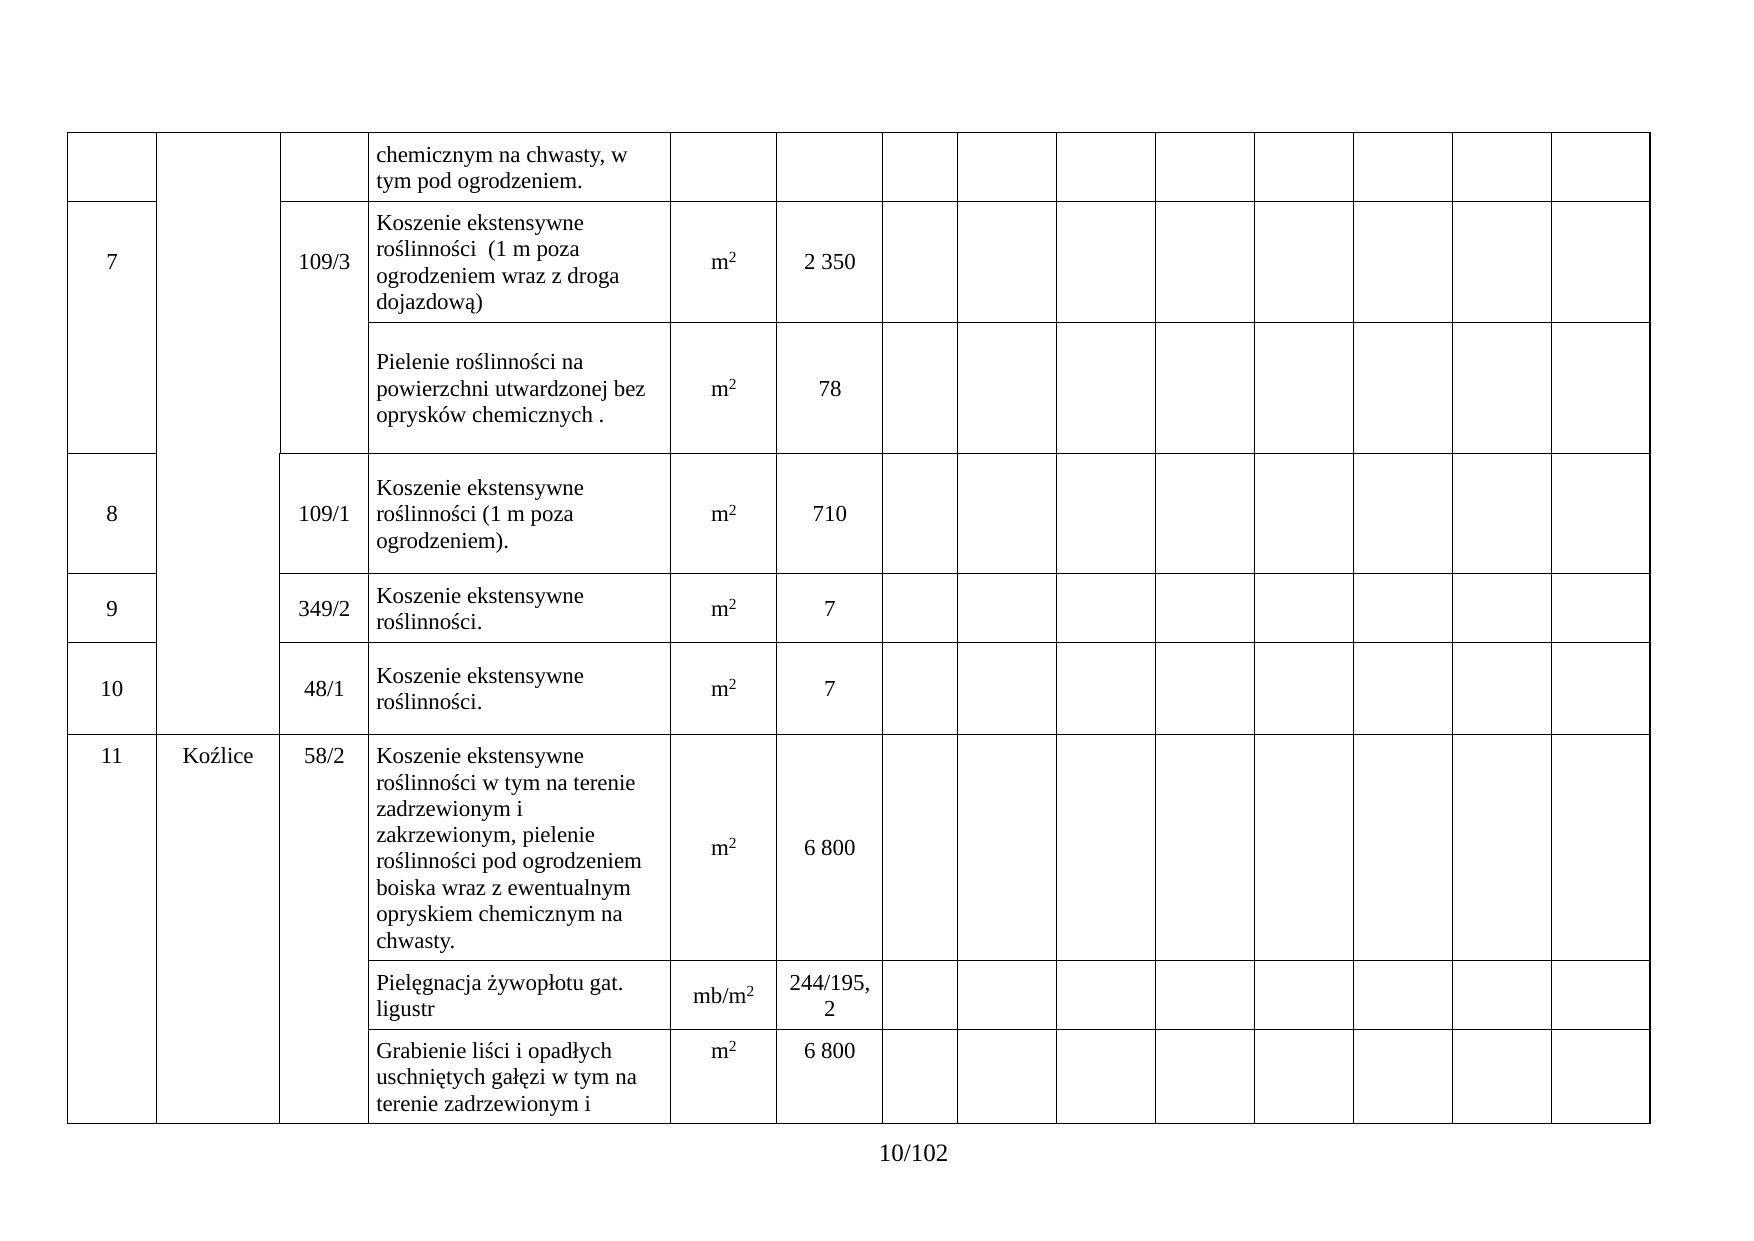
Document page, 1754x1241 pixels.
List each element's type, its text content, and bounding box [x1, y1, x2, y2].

table_cell Koszenie ekstensywne roślinności (1 m poza ogrodzeniem wraz z droga dojazdową) [369, 202, 670, 322]
table_cell [883, 133, 957, 201]
table_cell [958, 643, 1056, 734]
table_cell [958, 133, 1056, 201]
table_cell [1453, 323, 1551, 453]
table_cell [883, 454, 957, 573]
table_cell [1354, 202, 1452, 322]
table_cell 6 800 [777, 735, 882, 960]
table_cell Koszenie ekstensywne roślinności w tym na terenie zadrzewionym i zakrzewionym, pielenie roślinności pod ogrodzeniem boiska wraz z ewentualnym opryskiem chemicznym na chwasty. [369, 735, 670, 960]
table_cell [68, 322, 156, 453]
table_cell [1552, 323, 1649, 453]
table_cell [1156, 643, 1254, 734]
table_cell [157, 642, 279, 734]
table_cell 349/2 [280, 574, 368, 642]
table_cell 710 [777, 454, 882, 573]
table_cell [958, 961, 1056, 1029]
table_cell 7 [777, 643, 882, 734]
table_cell [1156, 454, 1254, 573]
table_cell [671, 133, 776, 201]
table_cell [883, 1030, 957, 1123]
table_cell [1453, 1030, 1551, 1123]
table_cell [1552, 202, 1649, 322]
table_cell 7 [68, 202, 156, 322]
table_cell [883, 574, 957, 642]
table_cell [1453, 574, 1551, 642]
table_cell [1453, 133, 1551, 201]
table_cell [958, 323, 1056, 453]
table_cell [1255, 574, 1353, 642]
table_cell [883, 202, 957, 322]
table_cell [1057, 323, 1155, 453]
table_cell m2 [671, 574, 776, 642]
table_cell 7 [777, 574, 882, 642]
table_cell [157, 573, 279, 642]
table_cell 78 [777, 323, 882, 453]
table_cell [958, 202, 1056, 322]
table_cell [1255, 454, 1353, 573]
table_cell Grabienie liści i opadłych uschniętych gałęzi w tym na terenie zadrzewionym i [369, 1030, 670, 1123]
table_cell [1057, 961, 1155, 1029]
table_cell 109/1 [280, 454, 368, 573]
table_cell 10 [68, 643, 156, 734]
table_cell [1453, 961, 1551, 1029]
table_cell [1552, 133, 1649, 201]
table_cell [1255, 323, 1353, 453]
table_cell [1156, 961, 1254, 1029]
table_cell [777, 133, 882, 201]
table_cell [1156, 202, 1254, 322]
table_cell 8 [68, 454, 156, 573]
table_cell m2 [671, 323, 776, 453]
table_cell m2 [671, 1030, 776, 1123]
table_cell m2 [671, 643, 776, 734]
table_cell [281, 133, 368, 201]
table_cell 48/1 [280, 643, 368, 734]
table_cell 11 [68, 735, 156, 1123]
table_cell 6 800 [777, 1030, 882, 1123]
table_cell [1354, 961, 1452, 1029]
table_cell [958, 735, 1056, 960]
table_cell [1057, 133, 1155, 201]
table_cell [1057, 643, 1155, 734]
table_cell [1255, 202, 1353, 322]
table_cell mb/m2 [671, 961, 776, 1029]
table_cell [1057, 202, 1155, 322]
table_cell 244/195,2 [777, 961, 882, 1029]
table_cell [1156, 133, 1254, 201]
table_cell [1255, 961, 1353, 1029]
table_cell m2 [671, 454, 776, 573]
table_cell [883, 643, 957, 734]
table_cell [958, 454, 1056, 573]
table_cell m2 [671, 735, 776, 960]
table_cell 9 [68, 574, 156, 642]
table_cell [1057, 1030, 1155, 1123]
table_cell [1156, 574, 1254, 642]
table_cell [1156, 735, 1254, 960]
table_cell [1453, 202, 1551, 322]
table_cell Koźlice [157, 735, 279, 1123]
table_cell m2 [671, 202, 776, 322]
table_cell [1255, 1030, 1353, 1123]
table_cell [1057, 574, 1155, 642]
table_cell Koszenie ekstensywne roślinności. [369, 643, 670, 734]
table_cell [1453, 643, 1551, 734]
table_cell [1552, 574, 1649, 642]
table_cell Koszenie ekstensywne roślinności (1 m poza ogrodzeniem). [369, 454, 670, 573]
table_cell [1453, 735, 1551, 960]
table_cell [1255, 133, 1353, 201]
table_cell [1552, 961, 1649, 1029]
table_cell [883, 961, 957, 1029]
table_cell [1156, 1030, 1254, 1123]
table_cell [883, 735, 957, 960]
table_cell [1057, 735, 1155, 960]
table_cell [1354, 735, 1452, 960]
table_cell [1453, 454, 1551, 573]
table_cell Koszenie ekstensywne roślinności. [369, 574, 670, 642]
table_cell [1156, 323, 1254, 453]
table_cell 58/2 [280, 735, 368, 1123]
table_cell 2 350 [777, 202, 882, 322]
table_cell [157, 133, 280, 573]
table_cell [958, 574, 1056, 642]
table_cell [1354, 454, 1452, 573]
table_cell [1552, 735, 1649, 960]
table_cell [1354, 643, 1452, 734]
table_cell Pielenie roślinności na powierzchni utwardzonej bez oprysków chemicznych . [369, 323, 670, 453]
table_cell [1552, 454, 1649, 573]
table_cell [1057, 454, 1155, 573]
table_cell [1552, 1030, 1649, 1123]
table_cell chemicznym na chwasty, w tym pod ogrodzeniem. [369, 133, 670, 201]
table_cell [1255, 735, 1353, 960]
table_cell 109/3 [281, 202, 368, 322]
table_cell [883, 323, 957, 453]
table_cell [1354, 323, 1452, 453]
table_cell Pielęgnacja żywopłotu gat. ligustr [369, 961, 670, 1029]
table_cell [958, 1030, 1056, 1123]
table_cell [1354, 574, 1452, 642]
table_cell [1354, 1030, 1452, 1123]
table_cell [1552, 643, 1649, 734]
table_cell [1354, 133, 1452, 201]
table_cell [281, 322, 368, 453]
table_cell [68, 133, 156, 201]
table_cell [1255, 643, 1353, 734]
